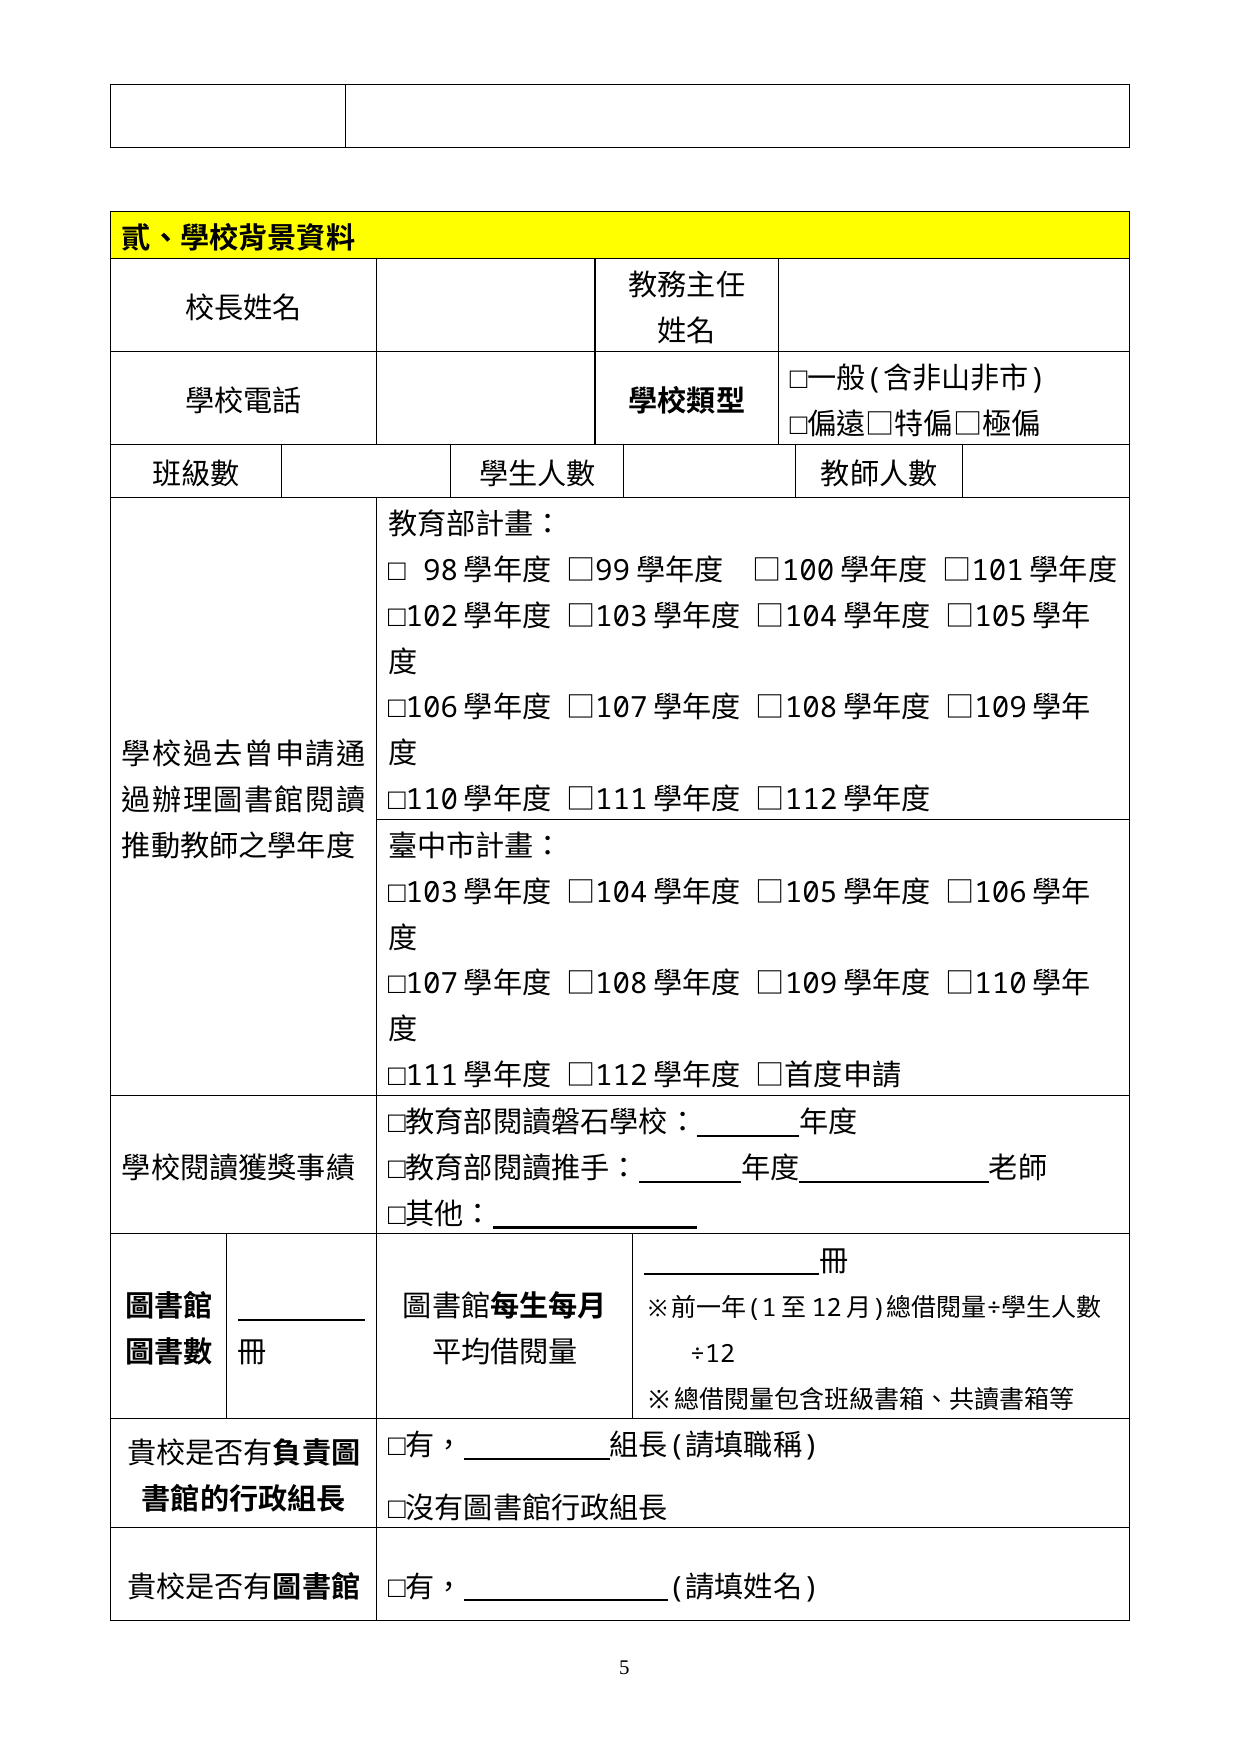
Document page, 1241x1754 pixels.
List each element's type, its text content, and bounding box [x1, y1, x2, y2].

table_cell □有， (請填姓名) [377, 1528, 1129, 1620]
table_cell 學校類型 [596, 352, 778, 443]
table_cell 教務主任 姓名 [596, 259, 778, 351]
table_cell □教育部閱讀磐石學校： 年度 □教育部閱讀推手： 年度 老師 □其他： [377, 1096, 1129, 1233]
table_cell 教育部計畫： □ 98學年度 □99學年度 □100學年度 □101學年度 □102學年度 □103學年度 □104學年度 □105學年度 □106學年度 □107學年度 □108學年度 □109學年度 □110學年度 □111學年度 □112學年度 [377, 498, 1129, 819]
table_cell 教師人數 [796, 445, 962, 497]
table_cell 學生人數 [451, 445, 623, 497]
table_cell [779, 259, 1129, 351]
table_cell □有， 組長(請填職稱) □沒有圖書館行政組長 [377, 1419, 1129, 1527]
table_cell [963, 445, 1129, 497]
table_cell 冊 ※前一年(1至12月)總借閱量÷學生人數÷12 ※總借閱量包含班級書箱、共讀書箱等 [633, 1234, 1129, 1418]
table_cell 學校電話 [111, 352, 376, 443]
table_cell 校長姓名 [111, 259, 376, 351]
table_cell 冊 [227, 1234, 376, 1418]
table_cell 臺中市計畫： □103學年度 □104學年度 □105學年度 □106學年度 □107學年度 □108學年度 □109學年度 □110學年度 □111學年度 □112學年度 □首度申請 [377, 820, 1129, 1095]
table_cell 圖書館每生每月 平均借閱量 [377, 1234, 632, 1418]
table_cell [377, 352, 594, 443]
table_header 貳、學校背景資料 [111, 212, 1129, 258]
table_cell [346, 85, 1129, 147]
table_cell 貴校是否有圖書館 [111, 1528, 376, 1620]
table_cell 班級數 [111, 445, 281, 497]
table_cell 圖書館圖書數 [111, 1234, 226, 1418]
table_cell [377, 259, 594, 351]
table_cell [282, 445, 450, 497]
table_cell [624, 445, 795, 497]
table_cell [111, 85, 345, 147]
table_cell 貴校是否有負責圖書館的行政組長 [111, 1419, 376, 1527]
table_cell □一般(含非山非市) □偏遠□特偏□極偏 [779, 352, 1129, 443]
table_cell 學校閱讀獲獎事績 [111, 1096, 376, 1233]
table_cell 學校過去曾申請通過辦理圖書館閱讀推動教師之學年度 [111, 498, 376, 1095]
